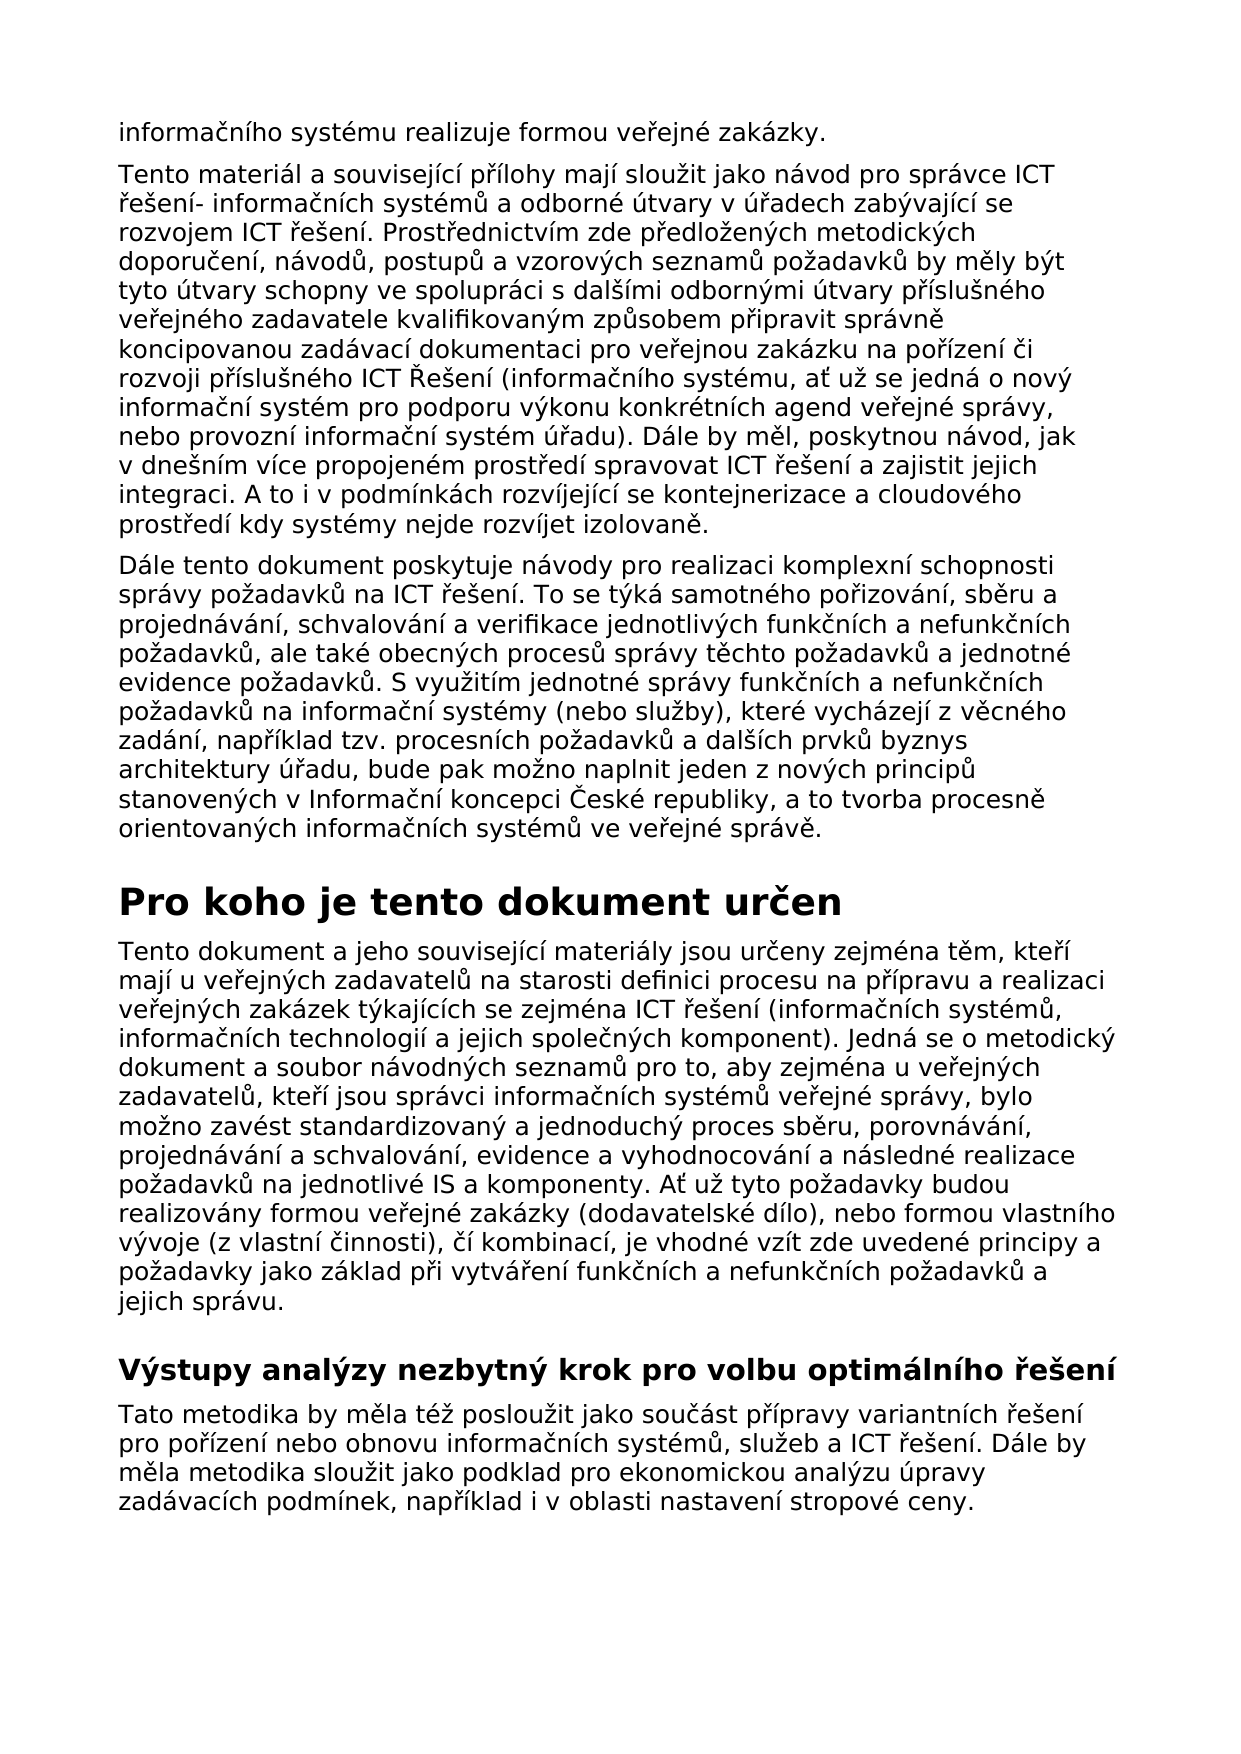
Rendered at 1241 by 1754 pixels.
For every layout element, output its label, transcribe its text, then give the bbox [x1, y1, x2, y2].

text Tato metodika by měla též posloužit jako součást přípravy variantních řešení pro pořízení nebo obnovu informačních systémů, služeb a ICT řešení. Dále by měla metodika sloužit jako podklad pro ekonomickou analýzu úpravy zadávacích podmínek, například i v oblasti nastavení stropové ceny. [118, 1400, 1122, 1517]
text Tento dokument a jeho související materiály jsou určeny zejména těm, kteří mají u veřejných zadavatelů na starosti definici procesu na přípravu a realizaci veřejných zakázek týkajících se zejména ICT řešení (informačních systémů, informačních technologií a jejich společných komponent). Jedná se o metodický dokument a soubor návodných seznamů pro to, aby zejména u veřejných zadavatelů, kteří jsou správci informačních systémů veřejné správy, bylo možno zavést standardizovaný a jednoduchý proces sběru, porovnávání, projednávání a schvalování, evidence a vyhodnocování a následné realizace požadavků na jednotlivé IS a komponenty. Ať už tyto požadavky budou realizovány formou veřejné zakázky (dodavatelské dílo), nebo formou vlastního vývoje (z vlastní činnosti), čí kombinací, je vhodné vzít zde uvedené principy a požadavky jako základ při vytváření funkčních a nefunkčních požadavků a jejich správu. [118, 937, 1122, 1316]
text informačního systému realizuje formou veřejné zakázky. [118, 118, 1122, 147]
subtitle Výstupy analýzy nezbytný krok pro volbu optimálního řešení [118, 1353, 1122, 1387]
text Tento materiál a související přílohy mají sloužit jako návod pro správce ICT řešení- informačních systémů a odborné útvary v úřadech zabývající se rozvojem ICT řešení. Prostřednictvím zde předložených metodických doporučení, návodů, postupů a vzorových seznamů požadavků by měly být tyto útvary schopny ve spolupráci s dalšími odbornými útvary příslušného veřejného zadavatele kvalifikovaným způsobem připravit správně koncipovanou zadávací dokumentaci pro veřejnou zakázku na pořízení či rozvoji příslušného ICT Řešení (informačního systému, ať už se jedná o nový informační systém pro podporu výkonu konkrétních agend veřejné správy, nebo provozní informační systém úřadu). Dále by měl, poskytnou návod, jak v dnešním více propojeném prostředí spravovat ICT řešení a zajistit jejich integraci. A to i v podmínkách rozvíjející se kontejnerizace a cloudového prostředí kdy systémy nejde rozvíjet izolovaně. [118, 160, 1122, 539]
subtitle Pro koho je tento dokument určen [118, 881, 1122, 924]
text Dále tento dokument poskytuje návody pro realizaci komplexní schopnosti správy požadavků na ICT řešení. To se týká samotného pořizování, sběru a projednávání, schvalování a verifikace jednotlivých funkčních a nefunkčních požadavků, ale také obecných procesů správy těchto požadavků a jednotné evidence požadavků. S využitím jednotné správy funkčních a nefunkčních požadavků na informační systémy (nebo služby), které vycházejí z věcného zadání, například tzv. procesních požadavků a dalších prvků byznys architektury úřadu, bude pak možno naplnit jeden z nových principů stanovených v Informační koncepci České republiky, a to tvorba procesně orientovaných informačních systémů ve veřejné správě. [118, 551, 1122, 843]
